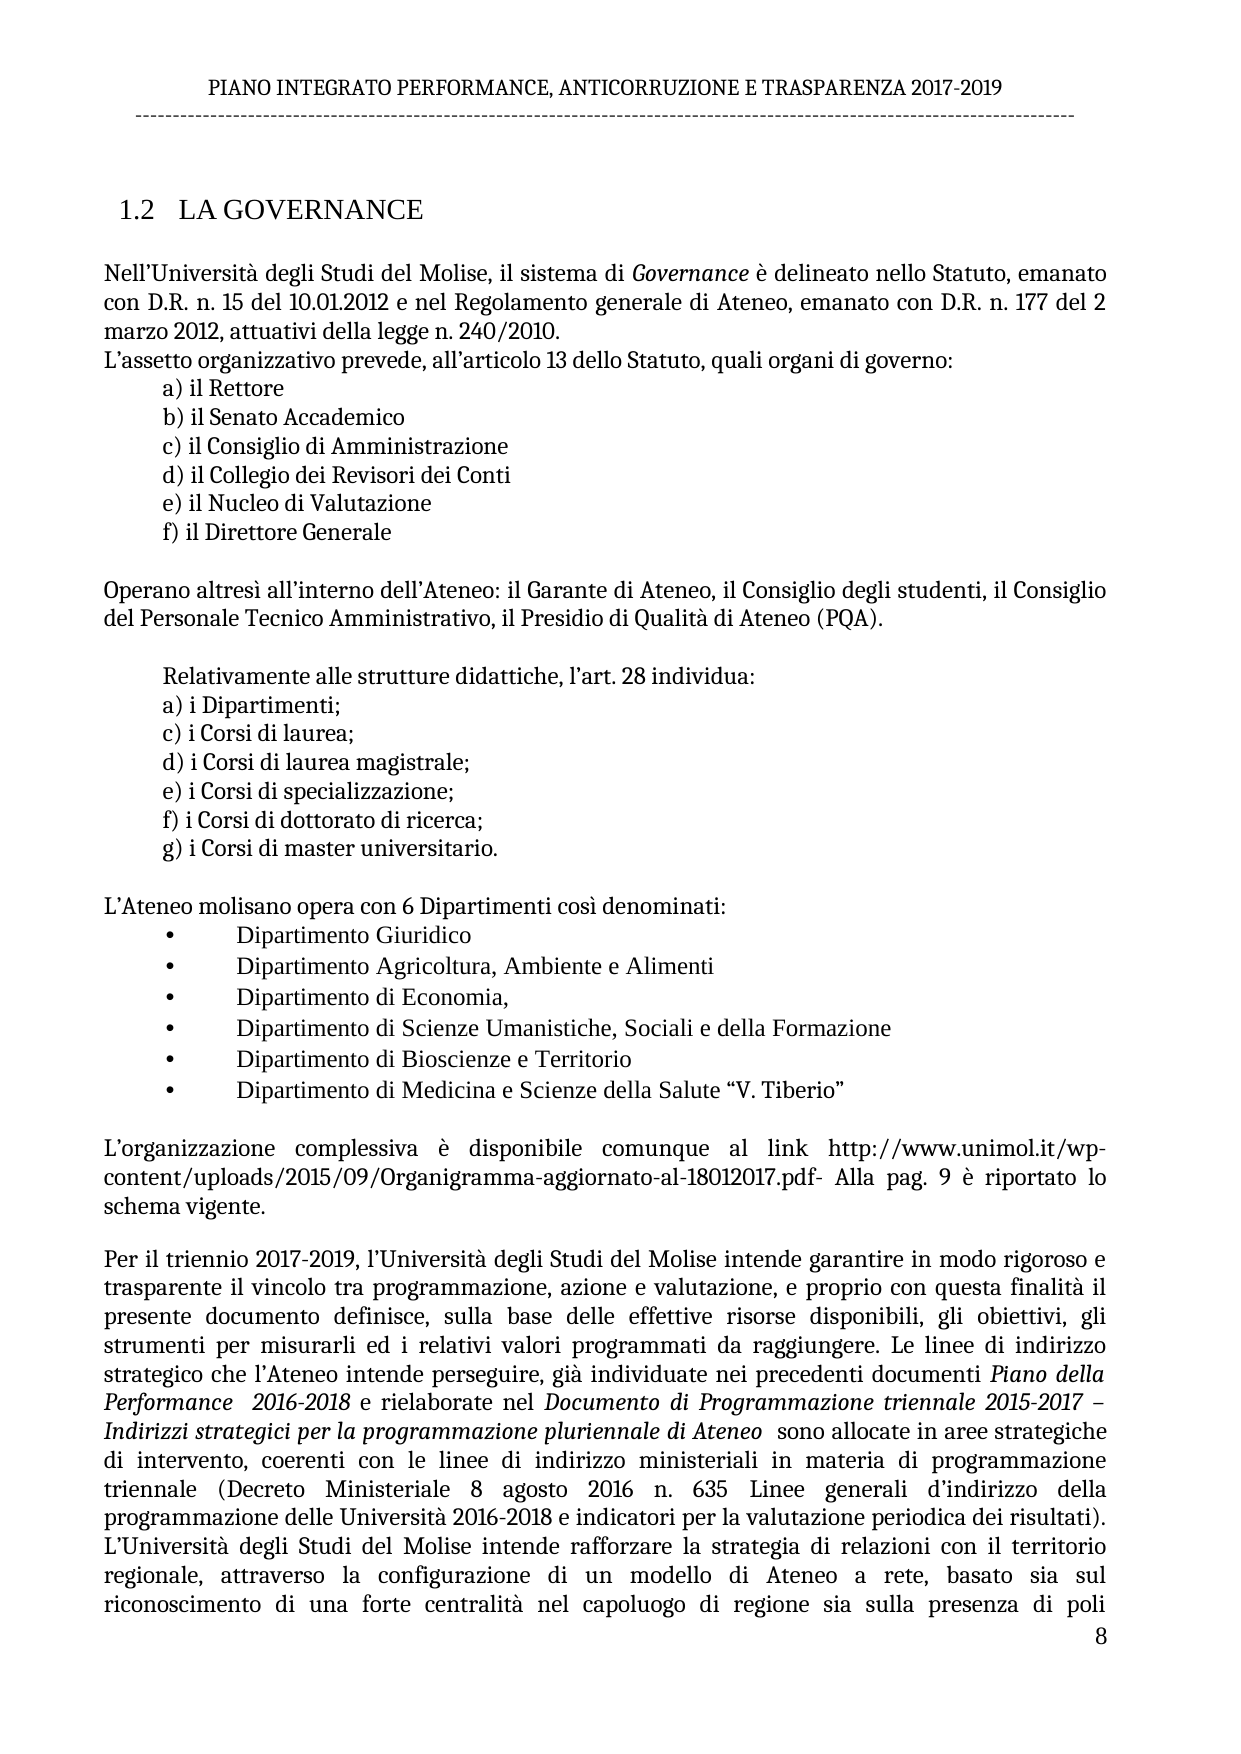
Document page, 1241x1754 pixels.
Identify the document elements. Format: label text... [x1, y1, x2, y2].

text c) il Consiglio di Amministrazione [162, 432, 1107, 461]
text L’assetto organizzativo prevede, all’articolo 13 dello Statuto, quali organi di governo: [103, 346, 1107, 374]
list Dipartimento di Medicina e Scienze della Salute “V. Tiberio” [162, 1075, 1107, 1106]
text L’organizzazione complessiva è disponibile comunque al link http://www.unimol.it/wp-content/uploads/2015/09/Organigramma-aggiornato-al-18012017.pdf- Alla pag. 9 è riportato lo schema vigente. [103, 1134, 1107, 1221]
text d) i Corsi di laurea magistrale; [162, 748, 1107, 777]
list Dipartimento Agricoltura, Ambiente e Alimenti [162, 951, 1107, 982]
list Dipartimento di Economia, [162, 982, 1107, 1013]
text a) il Rettore [162, 374, 1107, 403]
text Relativamente alle strutture didattiche, l’art. 28 individua: [162, 662, 1107, 691]
text e) i Corsi di specializzazione; [162, 777, 1107, 806]
text L’Ateneo molisano opera con 6 Dipartimenti così denominati: [103, 892, 1107, 921]
text Operano altresì all’interno dell’Ateneo: il Garante di Ateneo, il Consiglio degli studenti, il Consiglio del Personale Tecnico Amministrativo, il Presidio di Qualità di Ateneo (PQA). [103, 576, 1107, 633]
text b) il Senato Accademico [162, 403, 1107, 432]
text e) il Nucleo di Valutazione [162, 489, 1107, 518]
text f) i Corsi di dottorato di ricerca; [162, 806, 1107, 834]
list Dipartimento di Bioscienze e Territorio [162, 1044, 1107, 1075]
text c) i Corsi di laurea; [162, 719, 1107, 748]
subtitle LA GOVERNANCE [118, 192, 1107, 226]
text d) il Collegio dei Revisori dei Conti [162, 461, 1107, 489]
text Nell’Università degli Studi del Molise, il sistema di Governance è delineato nello Statuto, emanato con D.R. n. 15 del 10.01.2012 e nel Regolamento generale di Ateneo, emanato con D.R. n. 177 del 2 marzo 2012, attuativi della legge n. 240/2010. [103, 259, 1107, 346]
text g) i Corsi di master universitario. [162, 834, 1107, 863]
list Dipartimento Giuridico [162, 921, 1107, 951]
text f) il Direttore Generale [162, 518, 1107, 547]
text a) i Dipartimenti; [162, 691, 1107, 719]
text Per il triennio 2017-2019, l’Università degli Studi del Molise intende garantire in modo rigoroso e trasparente il vincolo tra programmazione, azione e valutazione, e proprio con questa finalità il presente documento definisce, sulla base delle effettive risorse disponibili, gli obiettivi, gli strumenti per misurarli ed i relativi valori programmati da raggiungere. Le linee di indirizzo strategico che l’Ateneo intende perseguire, già individuate nei precedenti documenti Piano della Performance 2016-2018 e rielaborate nel Documento di Programmazione triennale 2015-2017 – Indirizzi strategici per la programmazione pluriennale di Ateneo sono allocate in aree strategiche di intervento, coerenti con le linee di indirizzo ministeriali in materia di programmazione triennale (Decreto Ministeriale 8 agosto 2016 n. 635 Linee generali d’indirizzo della programmazione delle Università 2016-2018 e indicatori per la valutazione periodica dei risultati). L’Università degli Studi del Molise intende rafforzare la strategia di relazioni con il territorio regionale, attraverso la configurazione di un modello di Ateneo a rete, basato sia sul riconoscimento di una forte centralità nel capoluogo di regione sia sulla presenza di poli [103, 1244, 1107, 1618]
list Dipartimento di Scienze Umanistiche, Sociali e della Formazione [162, 1013, 1107, 1044]
